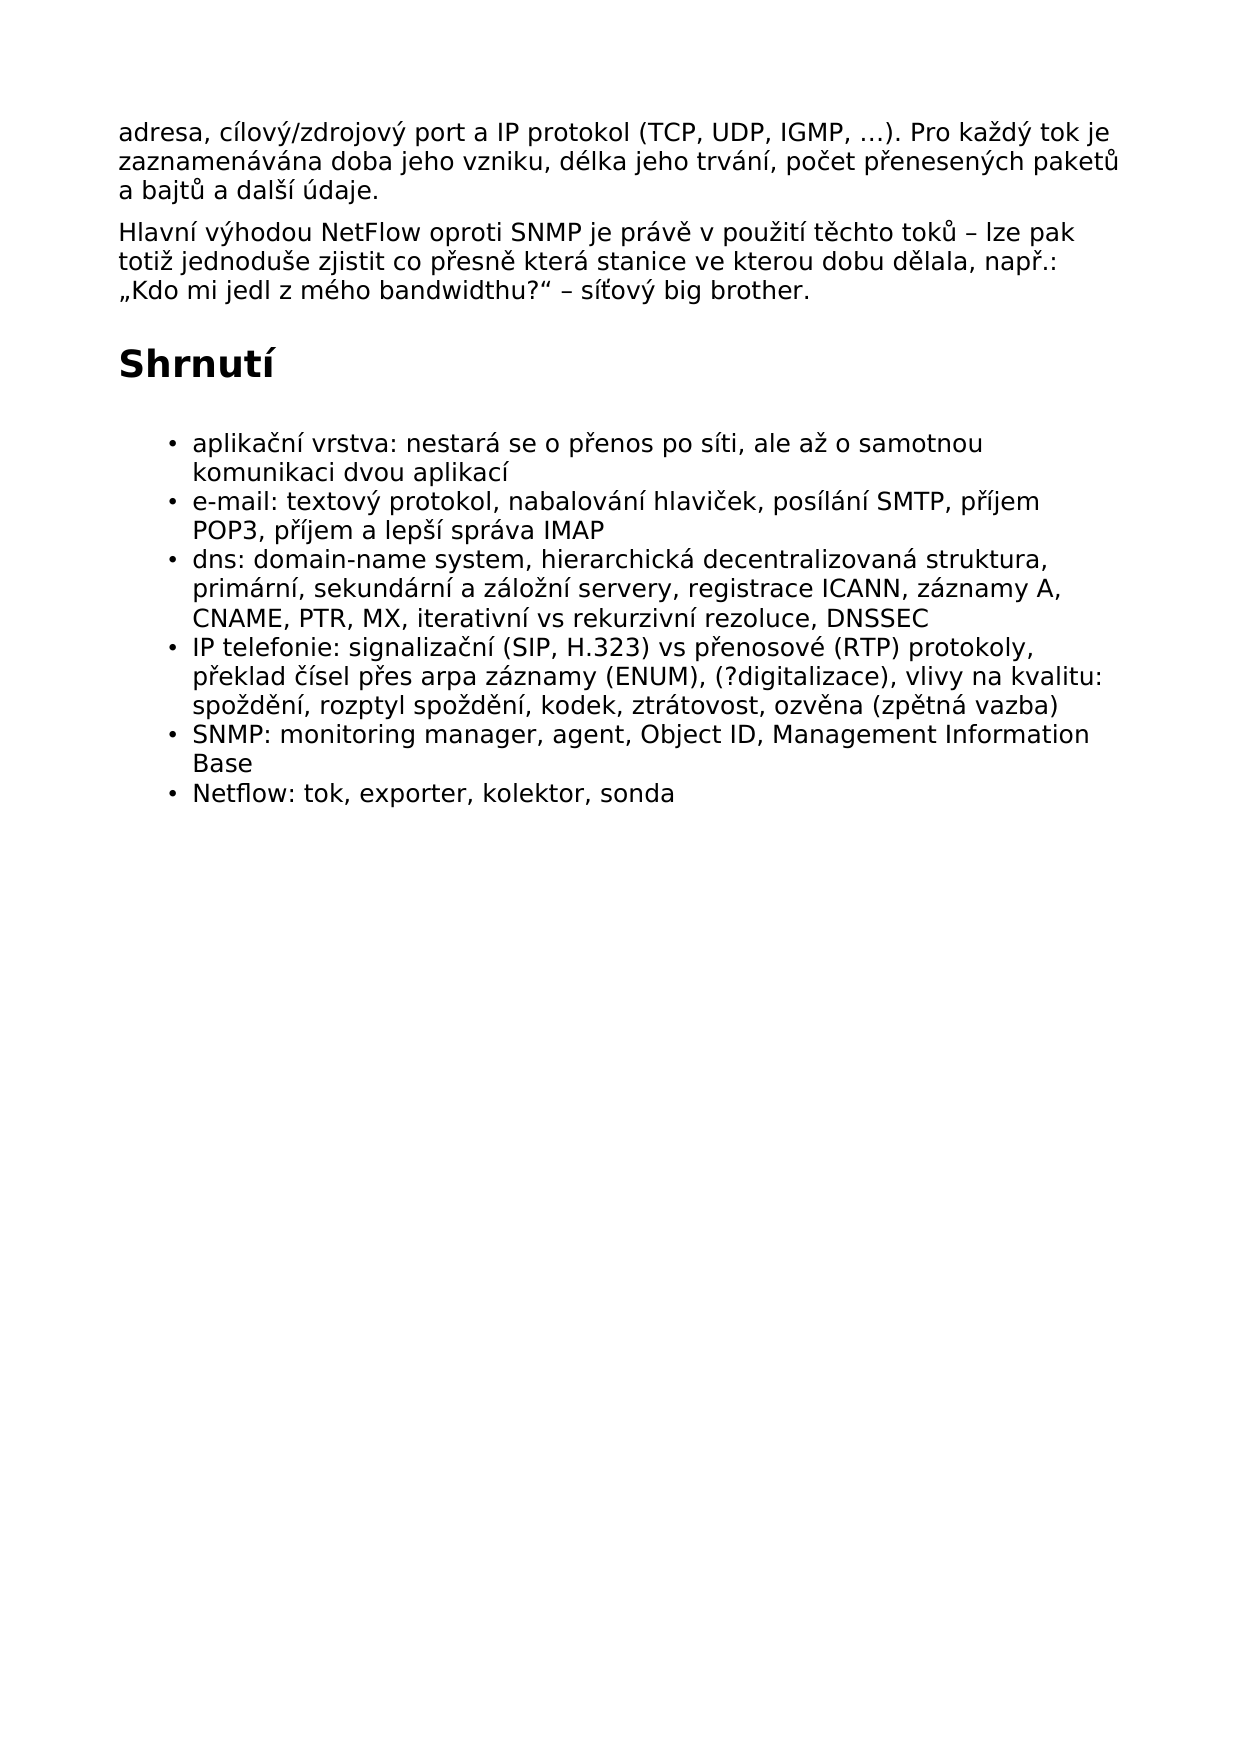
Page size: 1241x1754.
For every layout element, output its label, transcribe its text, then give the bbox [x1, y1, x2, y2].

text Hlavní výhodou NetFlow oproti SNMP je právě v použití těchto toků – lze pak totiž jednoduše zjistit co přesně která stanice ve kterou dobu dělala, např.: „Kdo mi jedl z mého bandwidthu?“ – síťový big brother. [118, 218, 1122, 306]
list dns: domain-name system, hierarchická decentralizovaná struktura, primární, sekundární a záložní servery, registrace ICANN, záznamy A, CNAME, PTR, MX, iterativní vs rekurzivní rezoluce, DNSSEC [177, 545, 1122, 633]
list IP telefonie: signalizační (SIP, H.323) vs přenosové (RTP) protokoly, překlad čísel přes arpa záznamy (ENUM), (?digitalizace), vlivy na kvalitu: spoždění, rozptyl spoždění, kodek, ztrátovost, ozvěna (zpětná vazba) [177, 633, 1122, 720]
list aplikační vrstva: nestará se o přenos po síti, ale až o samotnou komunikaci dvou aplikací [177, 429, 1122, 487]
list e-mail: textový protokol, nabalování hlaviček, posílání SMTP, příjem POP3, příjem a lepší správa IMAP [177, 487, 1122, 545]
subtitle Shrnutí [118, 343, 1122, 387]
text adresa, cílový/zdrojový port a IP protokol (TCP, UDP, IGMP, …). Pro každý tok je zaznamenávána doba jeho vzniku, délka jeho trvání, počet přenesených paketů a bajtů a další údaje. [118, 118, 1122, 206]
list SNMP: monitoring manager, agent, Object ID, Management Information Base [177, 720, 1122, 779]
list Netflow: tok, exporter, kolektor, sonda [177, 779, 1122, 808]
